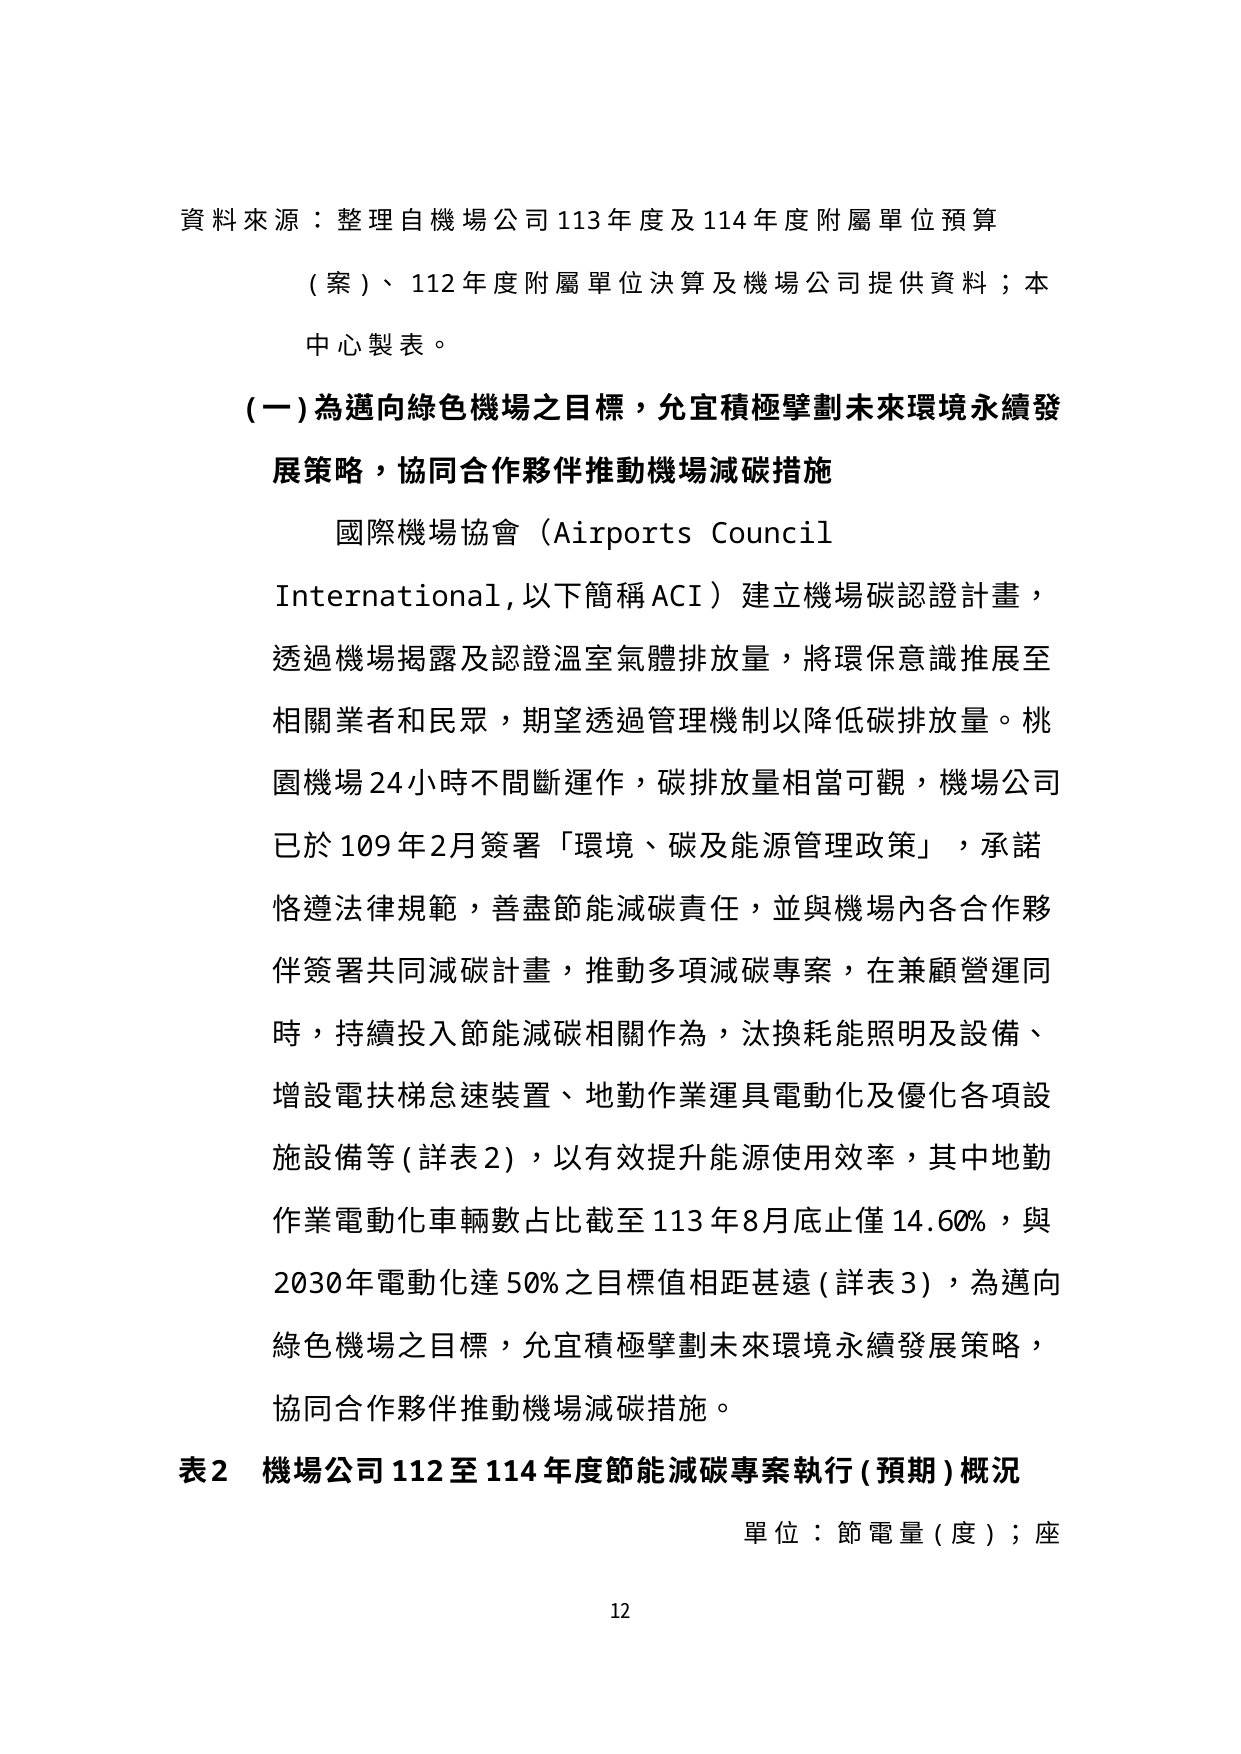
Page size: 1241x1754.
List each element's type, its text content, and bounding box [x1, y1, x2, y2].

subtitle (一)為邁向綠色機場之目標，允宜積極擘劃未來環境永續發展策略，協同合作夥伴推動機場減碳措施 [236, 365, 1063, 490]
text 國際機場協會（Airports Council International,以下簡稱ACI）建立機場碳認證計畫，透過機場揭露及認證溫室氣體排放量，將環保意識推展至相關業者和民眾，期望透過管理機制以降低碳排放量。桃園機場24小時不間斷運作，碳排放量相當可觀，機場公司已於109年2月簽署「環境、碳及能源管理政策」，承諾恪遵法律規範，善盡節能減碳責任，並與機場內各合作夥伴簽署共同減碳計畫，推動多項減碳專案，在兼顧營運同時，持續投入節能減碳相關作為，汰換耗能照明及設備、增設電扶梯怠速裝置、地勤作業運具電動化及優化各項設施設備等(詳表2)，以有效提升能源使用效率，其中地勤作業電動化車輛數占比截至113年8月底止僅14.60%，與2030年電動化達50%之目標值相距甚遠(詳表3)，為邁向綠色機場之目標，允宜積極擘劃未來環境永續發展策略，協同合作夥伴推動機場減碳措施。 [266, 490, 1063, 1427]
text 表2 機場公司112至114年度節能減碳專案執行(預期)概況 [177, 1427, 1063, 1490]
text 資料來源：整理自機場公司113年度及114年度附屬單位預算(案)、112年度附屬單位決算及機場公司提供資料；本中心製表。 [177, 177, 1063, 365]
text 單位：節電量(度)；座 [177, 1490, 1063, 1552]
